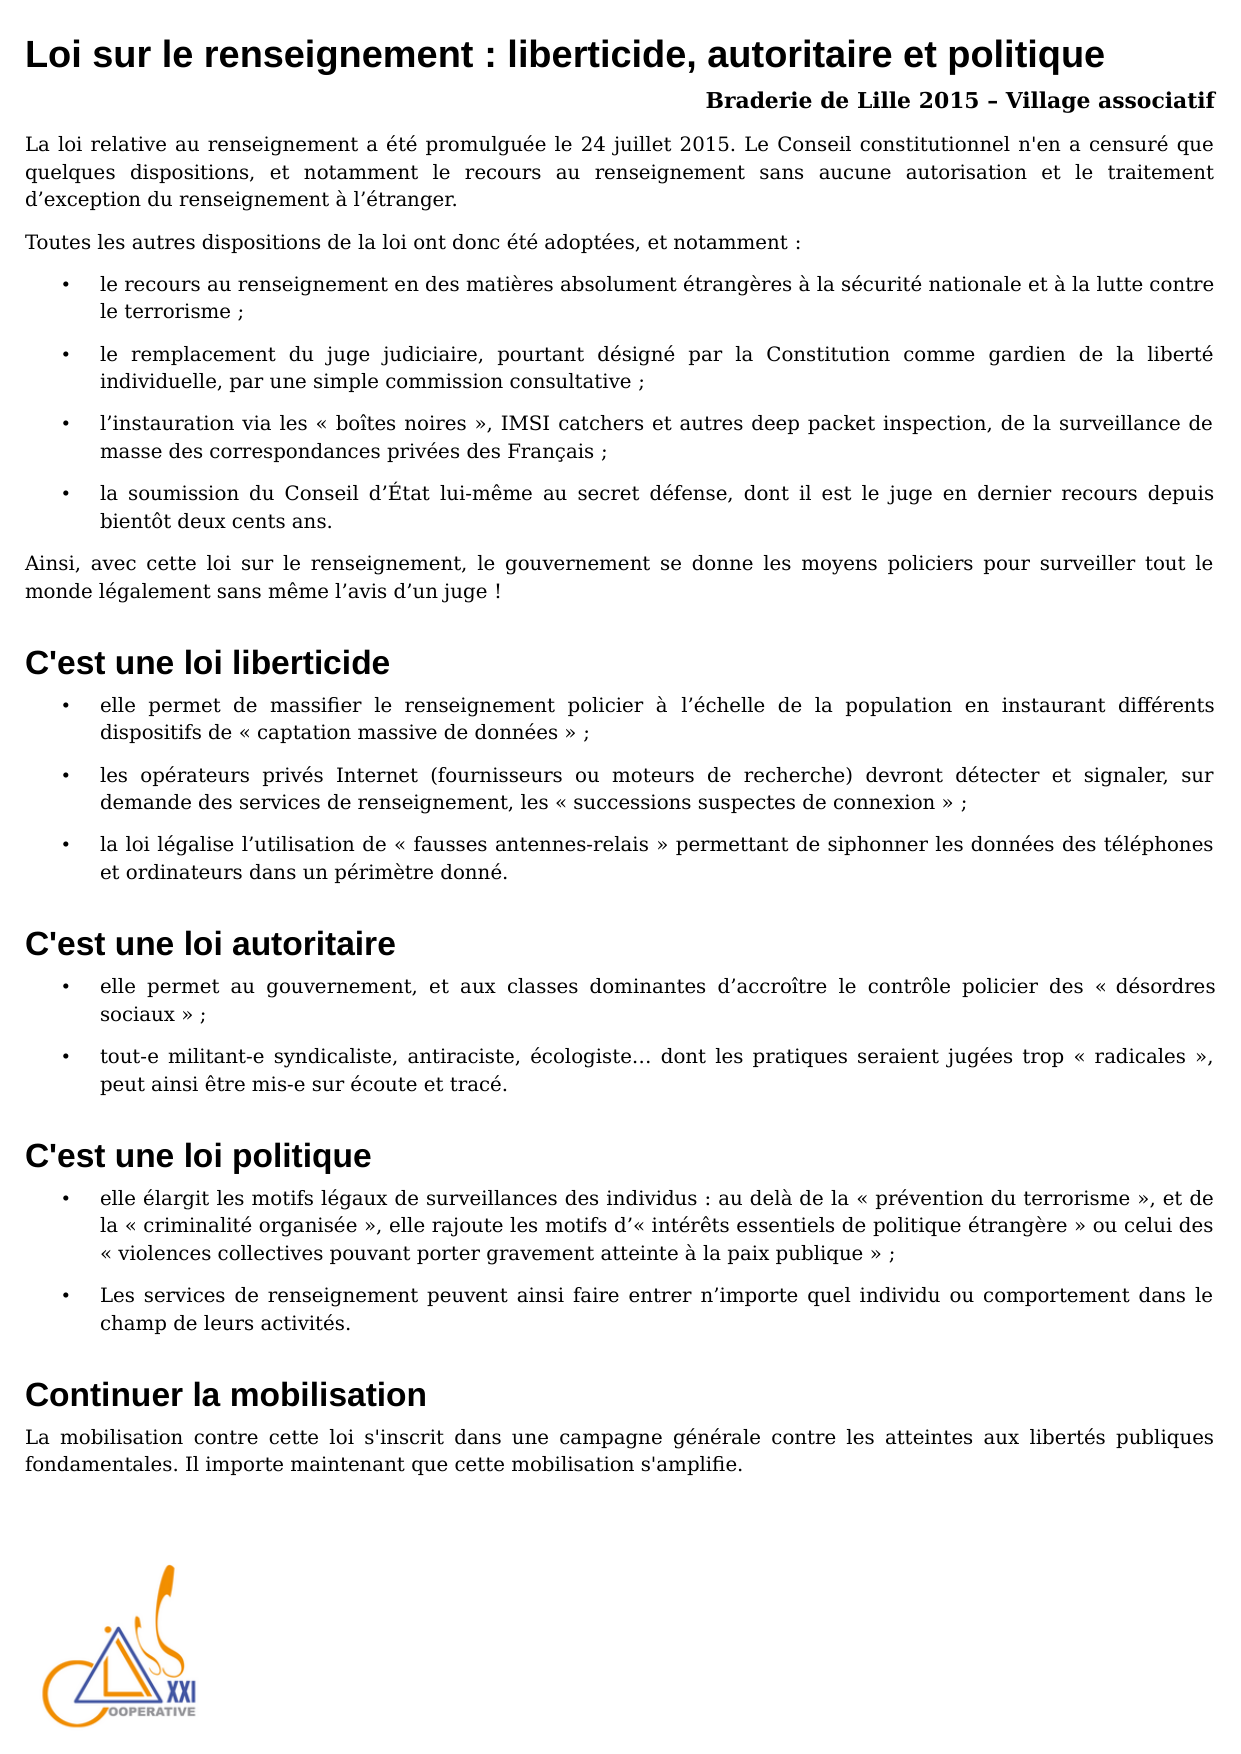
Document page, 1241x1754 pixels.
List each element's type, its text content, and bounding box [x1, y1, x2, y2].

subtitle Continuer la mobilisation [25, 1375, 1215, 1413]
subtitle C'est une loi autoritaire [25, 924, 1215, 963]
subtitle C'est une loi liberticide [25, 643, 1215, 681]
list les opérateurs privés Internet (fournisseurs ou moteurs de recherche) devront détecter et signaler, sur demande des services de renseignement, les « successions suspectes de connexion » ; [62, 764, 1215, 814]
list elle permet de massifier le renseignement policier à ­l’échelle de la population en instaurant différents dispositifs de « captation massive de données » ; [62, 694, 1215, 744]
text La loi relative au renseignement a été promulguée le 24 juillet 2015. Le Conseil constitutionnel n'en a censuré que quelques dispositions, et notamment le recours au renseignement sans aucune autorisation et le traitement d’exception du renseignement à l’étranger. [25, 133, 1215, 212]
list le remplacement du juge judiciaire, pourtant désigné par la Constitution comme gardien de la liberté individuelle, par une simple commission consultative ; [62, 343, 1215, 393]
text Toutes les autres dispositions de la loi ont donc été adoptées, et notamment : [25, 231, 1215, 254]
picture [32, 1564, 212, 1744]
text La mobilisation contre cette loi s'inscrit dans une campagne générale contre les atteintes aux libertés publiques fondamentales. Il importe maintenant que cette mobilisation s'amplifie. [25, 1426, 1215, 1477]
text Braderie de Lille 2015 – Village associatif [25, 88, 1215, 114]
subtitle C'est une loi politique [25, 1136, 1215, 1174]
list l’instauration via les « boîtes noires », IMSI catchers et autres deep packet inspection, de la surveillance de masse des correspondances privées des Français ; [62, 412, 1215, 463]
list la loi légalise l’utilisation de « fausses antennes-relais » permettant de siphonner les données des téléphones et ordinateurs dans un périmètre donné. [62, 833, 1215, 884]
list elle permet au gouvernement, et aux classes dominantes d’accroître le contrôle policier des « désordres sociaux » ; [62, 975, 1215, 1026]
subtitle Loi sur le renseignement : liberticide, autoritaire et politique [25, 32, 1215, 76]
list Les services de renseignement peuvent ainsi faire entrer n’importe quel individu ou comportement dans le champ de leurs activités. [62, 1284, 1215, 1335]
list tout-e militant-e syndicaliste, antiraciste, écologiste… dont les pratiques seraient jugées trop « radicales », peut ainsi être mis-e sur écoute et tracé. [62, 1045, 1215, 1096]
list elle élargit les motifs légaux de surveillances des individus : au delà de la « prévention du terrorisme », et de la « criminalité organisée », elle rajoute les motifs d’« intérêts essentiels de politique étrangère » ou celui des « violences collectives pouvant porter gravement atteinte à la paix publique » ; [62, 1187, 1215, 1265]
text Ainsi, avec cette loi sur le renseignement, le gouvernement se donne les moyens policiers pour surveiller tout le monde légalement sans même l’avis d’un juge ! [25, 552, 1215, 603]
list la soumission du Conseil d’État lui-même au secret défense, dont il est le juge en dernier recours depuis bientôt deux cents ans. [62, 482, 1215, 533]
list le recours au renseignement en des matières absolument étrangères à la sécurité nationale et à la lutte contre le terrorisme ; [62, 273, 1215, 323]
